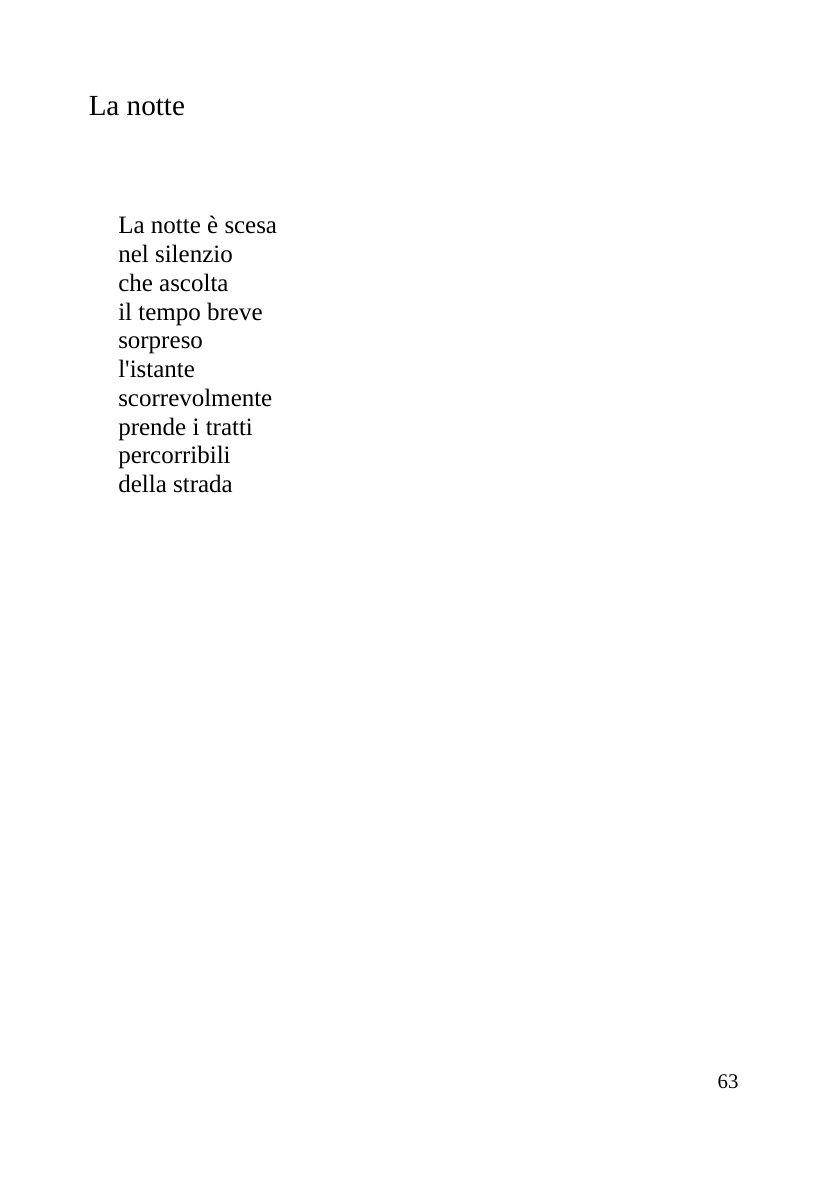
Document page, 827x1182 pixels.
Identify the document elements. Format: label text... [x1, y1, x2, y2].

text che ascolta [88, 268, 738, 297]
text percorribili [88, 441, 738, 469]
text La notte [88, 88, 738, 122]
text prende i tratti [88, 412, 738, 441]
text scorrevolmente [88, 383, 738, 412]
text della strada [88, 469, 738, 498]
text sorpreso [88, 326, 738, 354]
text l'istante [88, 354, 738, 383]
text nel silenzio [88, 239, 738, 268]
text il tempo breve [88, 297, 738, 326]
text La notte è scesa [88, 211, 738, 239]
